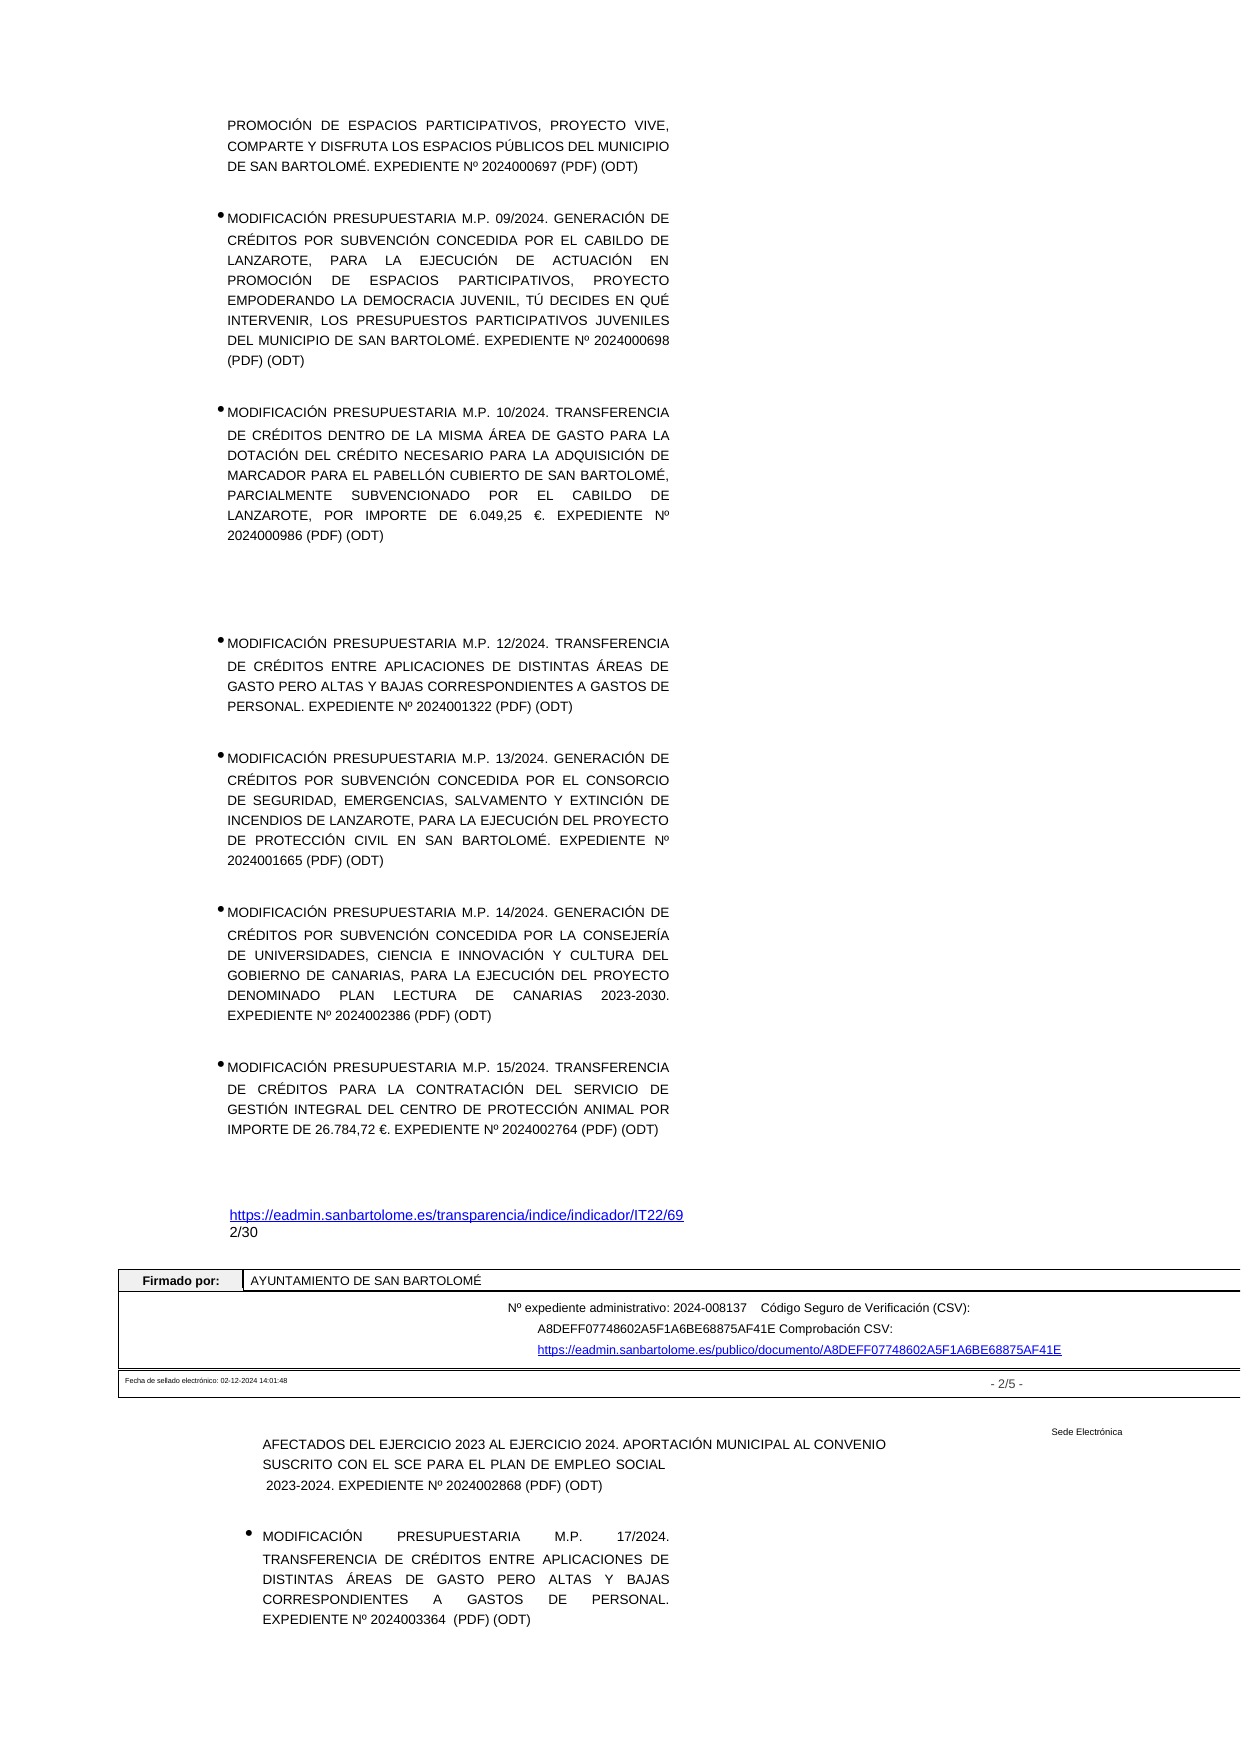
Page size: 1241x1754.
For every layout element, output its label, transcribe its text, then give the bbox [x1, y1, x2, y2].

list MODIFICACIÓN PRESUPUESTARIA M.P. 09/2024. GENERACIÓN DE CRÉDITOS POR SUBVENCIÓN CONCEDIDA POR EL CABILDO DE LANZAROTE, PARA LA EJECUCIÓN DE ACTUACIÓN EN PROMOCIÓN DE ESPACIOS PARTICIPATIVOS, PROYECTO EMPODERANDO LA DEMOCRACIA JUVENIL, TÚ DECIDES EN QUÉ INTERVENIR, LOS PRESUPUESTOS PARTICIPATIVOS JUVENILES DEL MUNICIPIO DE SAN BARTOLOMÉ. EXPEDIENTE Nº 2024000698 (PDF) (ODT) [217, 207, 669, 369]
text SUSCRITO CON EL SCE PARA EL PLAN DE EMPLEO SOCIAL 2023-2024. EXPEDIENTE Nº 2024002868 (PDF) (ODT) [262, 1457, 666, 1493]
text Sede Electrónica [118, 1426, 1122, 1437]
list MODIFICACIÓN PRESUPUESTARIA M.P. 14/2024. GENERACIÓN DE CRÉDITOS POR SUBVENCIÓN CONCEDIDA POR LA CONSEJERÍA DE UNIVERSIDADES, CIENCIA E INNOVACIÓN Y CULTURA DEL GOBIERNO DE CANARIAS, PARA LA EJECUCIÓN DEL PROYECTO DENOMINADO PLAN LECTURA DE CANARIAS 2023-2030. EXPEDIENTE Nº 2024002386 (PDF) (ODT) [217, 902, 669, 1023]
list MODIFICACIÓN PRESUPUESTARIA M.P. 12/2024. TRANSFERENCIA DE CRÉDITOS ENTRE APLICACIONES DE DISTINTAS ÁREAS DE GASTO PERO ALTAS Y BAJAS CORRESPONDIENTES A GASTOS DE PERSONAL. EXPEDIENTE Nº 2024001322 (PDF) (ODT) [217, 633, 669, 714]
list MODIFICACIÓN PRESUPUESTARIA M.P. 13/2024. GENERACIÓN DE CRÉDITOS POR SUBVENCIÓN CONCEDIDA POR EL CONSORCIO DE SEGURIDAD, EMERGENCIAS, SALVAMENTO Y EXTINCIÓN DE INCENDIOS DE LANZAROTE, PARA LA EJECUCIÓN DEL PROYECTO DE PROTECCIÓN CIVIL EN SAN BARTOLOMÉ. EXPEDIENTE Nº 2024001665 (PDF) (ODT) [217, 747, 669, 868]
table_cell Fecha de sellado electrónico: 02-12-2024 14:01:48 - 2/5 - Fecha de emisión de esta copia: 02-12-2024 14:01:48 [119, 1371, 1240, 1397]
table_header Firmado por: [119, 1270, 242, 1288]
list MODIFICACIÓN PRESUPUESTARIA M.P. 10/2024. TRANSFERENCIA DE CRÉDITOS DENTRO DE LA MISMA ÁREA DE GASTO PARA LA DOTACIÓN DEL CRÉDITO NECESARIO PARA LA ADQUISICIÓN DE MARCADOR PARA EL PABELLÓN CUBIERTO DE SAN BARTOLOMÉ, PARCIALMENTE SUBVENCIONADO POR EL CABILDO DE LANZAROTE, POR IMPORTE DE 6.049,25 €. EXPEDIENTE Nº 2024000986 (PDF) (ODT) [217, 402, 669, 543]
text https://eadmin.sanbartolome.es/transparencia/indice/indicador/IT22/69 2/30 [229, 1207, 1122, 1240]
table_cell Nº expediente administrativo: 2024-008137 Código Seguro de Verificación (CSV): A8DEFF07748602A5F1A6BE68875AF41E Comprobación CSV: https://eadmin.sanbartolome.es/publico/documento/A8DEFF07748602A5F1A6BE68875AF41E [119, 1292, 1240, 1368]
table_header AYUNTAMIENTO DE SAN BARTOLOMÉ [244, 1270, 1240, 1290]
list PROMOCIÓN DE ESPACIOS PARTICIPATIVOS, PROYECTO VIVE, COMPARTE Y DISFRUTA LOS ESPACIOS PÚBLICOS DEL MUNICIPIO DE SAN BARTOLOMÉ. EXPEDIENTE Nº 2024000697 (PDF) (ODT) [217, 118, 669, 174]
text AFECTADOS DEL EJERCICIO 2023 AL EJERCICIO 2024. APORTACIÓN MUNICIPAL AL CONVENIO [262, 1437, 1122, 1453]
list MODIFICACIÓN PRESUPUESTARIA M.P. 17/2024. TRANSFERENCIA DE CRÉDITOS ENTRE APLICACIONES DE DISTINTAS ÁREAS DE GASTO PERO ALTAS Y BAJAS CORRESPONDIENTES A GASTOS DE PERSONAL. EXPEDIENTE Nº 2024003364 (PDF) (ODT) [245, 1526, 669, 1627]
list MODIFICACIÓN PRESUPUESTARIA M.P. 15/2024. TRANSFERENCIA DE CRÉDITOS PARA LA CONTRATACIÓN DEL SERVICIO DE GESTIÓN INTEGRAL DEL CENTRO DE PROTECCIÓN ANIMAL POR IMPORTE DE 26.784,72 €. EXPEDIENTE Nº 2024002764 (PDF) (ODT) [217, 1056, 669, 1137]
